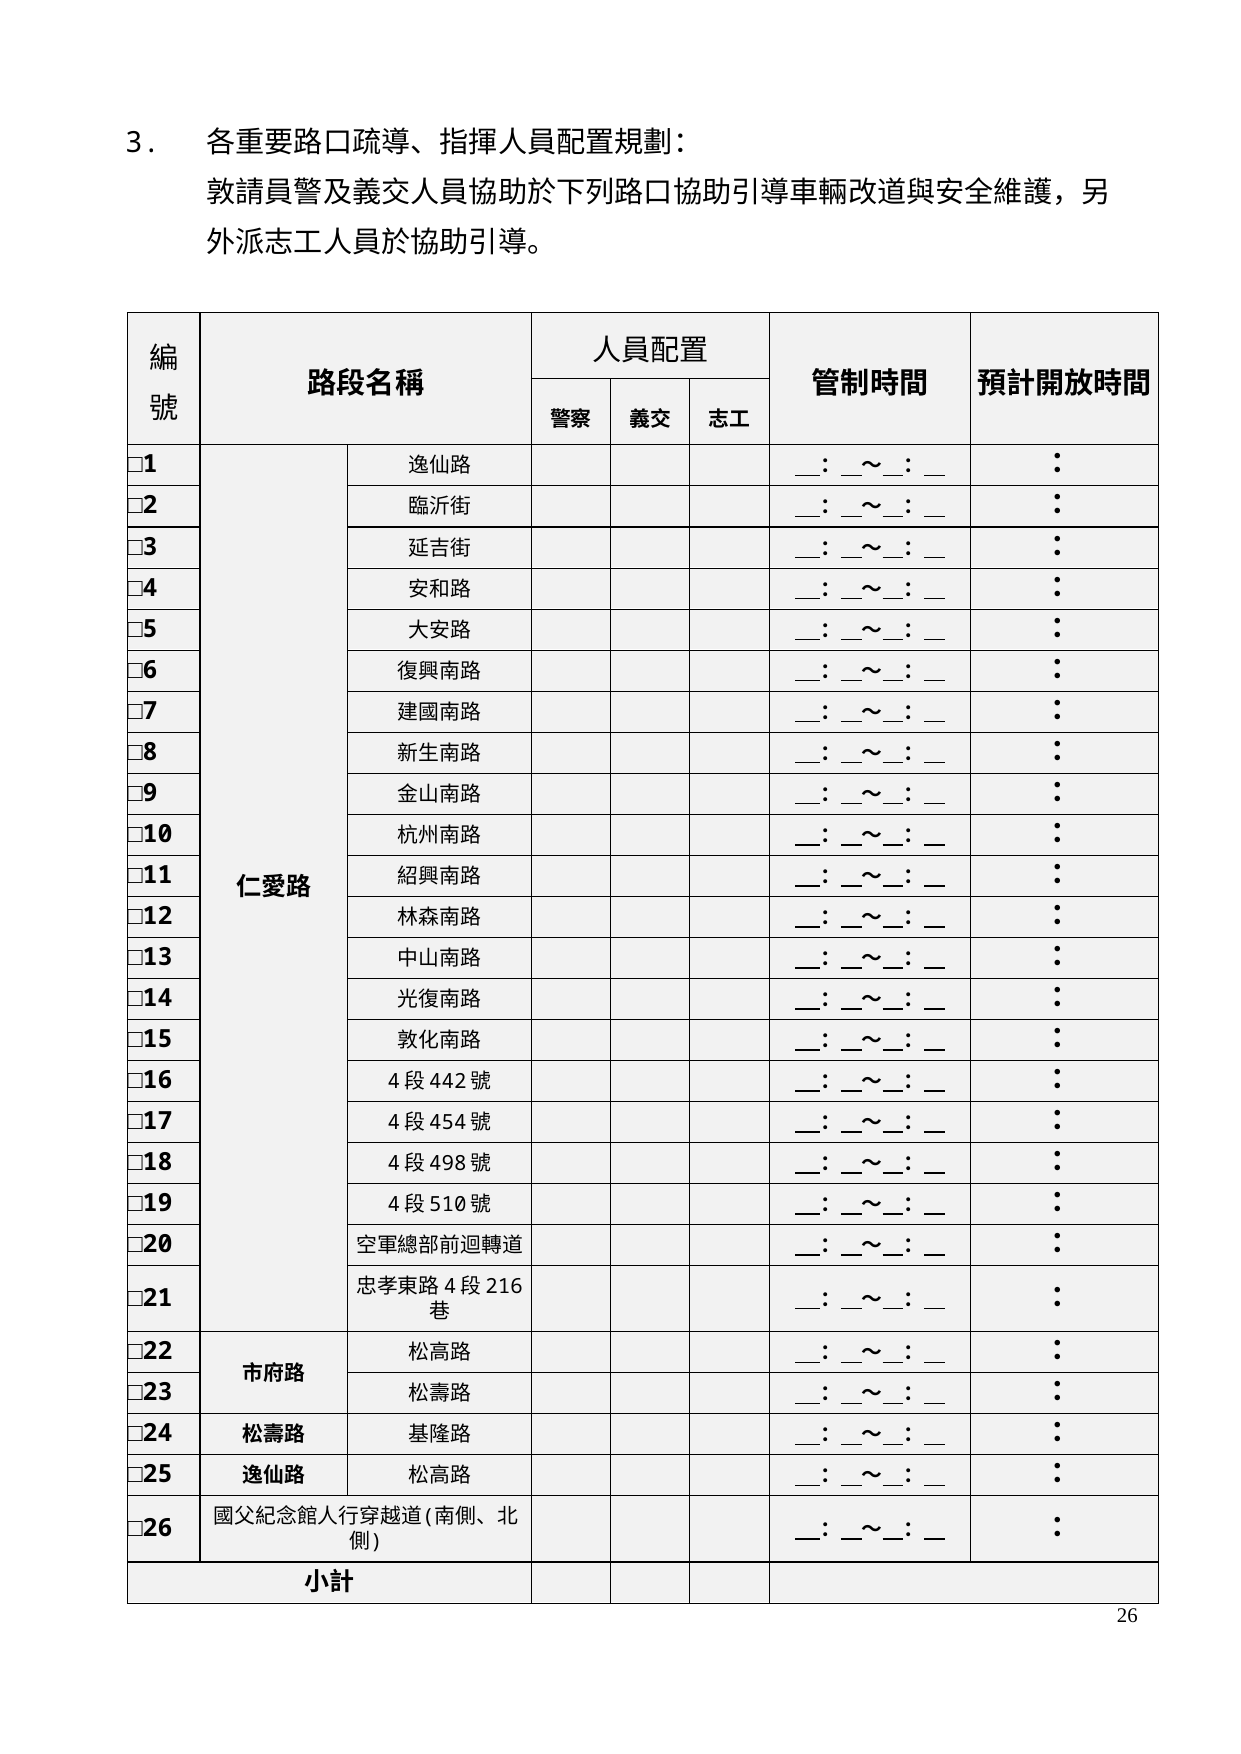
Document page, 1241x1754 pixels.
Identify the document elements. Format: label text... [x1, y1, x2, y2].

table_cell □4 [128, 569, 199, 608]
table_cell [611, 445, 689, 485]
table_cell [532, 897, 610, 937]
table_cell ： [971, 1414, 1158, 1454]
table_header 路段名稱 [201, 313, 531, 444]
table_cell □3 [128, 528, 199, 567]
table_cell [611, 1563, 689, 1602]
table_header 管制時間 [770, 313, 970, 444]
table_cell □25 [128, 1455, 199, 1495]
table_cell [611, 1102, 689, 1142]
table_cell □22 [128, 1332, 199, 1372]
table_cell □8 [128, 733, 199, 773]
table_cell [611, 979, 689, 1019]
table_cell [532, 486, 610, 526]
table_cell [611, 1061, 689, 1101]
table_cell 復興南路 [348, 651, 531, 691]
table_cell [690, 610, 769, 649]
table_cell ： ～ ： [770, 1266, 970, 1331]
table_cell ： [971, 815, 1158, 855]
table_cell [690, 733, 769, 773]
table_cell ： [971, 1020, 1158, 1060]
table_cell 建國南路 [348, 692, 531, 732]
table_cell 紹興南路 [348, 856, 531, 896]
table_cell [532, 1414, 610, 1454]
table_cell □23 [128, 1373, 199, 1413]
table_cell [532, 1225, 610, 1265]
table_cell ： ～ ： [770, 774, 970, 814]
table_cell 敦化南路 [348, 1020, 531, 1060]
table_cell [611, 938, 689, 978]
table_cell [690, 774, 769, 814]
table_cell [532, 1020, 610, 1060]
table_cell [611, 815, 689, 855]
table_cell 安和路 [348, 569, 531, 608]
table_cell ： [971, 1102, 1158, 1142]
table_cell ： [971, 569, 1158, 608]
table_cell [611, 651, 689, 691]
table_cell [532, 1373, 610, 1413]
table_cell ： ～ ： [770, 528, 970, 567]
table_cell ： ～ ： [770, 486, 970, 526]
table_cell [690, 1184, 769, 1224]
table_cell ： ～ ： [770, 897, 970, 937]
table_cell ： [971, 1266, 1158, 1331]
table_cell ： [971, 610, 1158, 649]
table_cell [532, 1455, 610, 1495]
table_cell [611, 733, 689, 773]
table_cell [690, 1020, 769, 1060]
table_cell [690, 486, 769, 526]
table_cell □17 [128, 1102, 199, 1142]
table_cell [611, 1143, 689, 1183]
table_cell 4段510號 [348, 1184, 531, 1224]
table_cell [532, 1061, 610, 1101]
table_cell [690, 1414, 769, 1454]
table_cell [532, 979, 610, 1019]
table_cell 市府路 [201, 1332, 347, 1413]
table_cell [690, 651, 769, 691]
table_cell 基隆路 [348, 1414, 531, 1454]
table_cell 松壽路 [348, 1373, 531, 1413]
table_cell □20 [128, 1225, 199, 1265]
table_cell [690, 856, 769, 896]
table_cell [532, 1266, 610, 1331]
table_cell [690, 897, 769, 937]
table_cell ： [971, 1225, 1158, 1265]
table_cell ： ～ ： [770, 815, 970, 855]
table_cell [532, 774, 610, 814]
table_cell ： ～ ： [770, 1102, 970, 1142]
table_cell □19 [128, 1184, 199, 1224]
table_cell □2 [128, 486, 199, 526]
table_cell [611, 1184, 689, 1224]
table_cell [611, 774, 689, 814]
table_cell [532, 856, 610, 896]
table_cell □1 [128, 445, 199, 485]
table_cell ： [971, 1332, 1158, 1372]
table_cell [611, 1455, 689, 1495]
table_cell □21 [128, 1266, 199, 1331]
table_cell [690, 938, 769, 978]
table_cell [690, 1143, 769, 1183]
table_cell ： [971, 692, 1158, 732]
table_cell ： ～ ： [770, 651, 970, 691]
table_cell ： ～ ： [770, 979, 970, 1019]
table_cell □15 [128, 1020, 199, 1060]
table_cell [532, 1332, 610, 1372]
table_cell [611, 897, 689, 937]
table_cell ： [971, 1496, 1158, 1561]
table_cell [690, 1332, 769, 1372]
table_cell [532, 1143, 610, 1183]
table_cell ： [971, 445, 1158, 485]
table_cell □5 [128, 610, 199, 649]
table_header 人員配置 [532, 313, 769, 378]
table_cell [532, 1102, 610, 1142]
table_cell [532, 651, 610, 691]
table_cell 杭州南路 [348, 815, 531, 855]
table_cell [611, 569, 689, 608]
table_cell [690, 1563, 769, 1602]
table_cell ： [971, 1184, 1158, 1224]
table_cell 松高路 [348, 1455, 531, 1495]
table_cell [611, 1414, 689, 1454]
table_cell 新生南路 [348, 733, 531, 773]
table_cell ： ～ ： [770, 1332, 970, 1372]
table_cell □24 [128, 1414, 199, 1454]
table_cell 延吉街 [348, 528, 531, 567]
table_cell ： ～ ： [770, 1143, 970, 1183]
table_header 預計開放時間 [971, 313, 1158, 444]
table_cell □12 [128, 897, 199, 937]
table_cell ： ～ ： [770, 1184, 970, 1224]
table_cell [770, 1563, 1158, 1602]
table_cell [690, 1266, 769, 1331]
table_cell ： ～ ： [770, 856, 970, 896]
table_cell ： [971, 1143, 1158, 1183]
table_cell [611, 486, 689, 526]
table_cell ： [971, 1455, 1158, 1495]
table_cell 4段454號 [348, 1102, 531, 1142]
table_cell 4段498號 [348, 1143, 531, 1183]
table_cell [690, 1061, 769, 1101]
table_cell □9 [128, 774, 199, 814]
table_cell [690, 1373, 769, 1413]
table_cell ： ～ ： [770, 733, 970, 773]
table_cell [690, 1225, 769, 1265]
table_cell 忠孝東路4段216巷 [348, 1266, 531, 1331]
table_cell [690, 979, 769, 1019]
table_cell 空軍總部前迴轉道 [348, 1225, 531, 1265]
table_cell [690, 1455, 769, 1495]
table_cell [611, 1332, 689, 1372]
table_cell [532, 1496, 610, 1561]
table_cell [532, 528, 610, 567]
table_cell [611, 1373, 689, 1413]
table_cell ： ～ ： [770, 1414, 970, 1454]
table_cell ： [971, 651, 1158, 691]
table_cell [611, 528, 689, 567]
table_cell ： ～ ： [770, 1496, 970, 1561]
table_cell 逸仙路 [201, 1455, 347, 1495]
table_cell ： [971, 979, 1158, 1019]
table_cell 4段442號 [348, 1061, 531, 1101]
table_cell 國父紀念館人行穿越道(南側、北側) [201, 1496, 531, 1561]
table_cell [611, 1266, 689, 1331]
table_cell [611, 1496, 689, 1561]
table_cell [611, 610, 689, 649]
table_cell ： ～ ： [770, 1225, 970, 1265]
table_cell 林森南路 [348, 897, 531, 937]
table_cell [532, 610, 610, 649]
list 各重要路口疏導、指揮人員配置規劃： 敦請員警及義交人員協助於下列路口協助引導車輛改道與安全維護，另外派志工人員於協助引導。 [125, 112, 1137, 262]
table_cell 松壽路 [201, 1414, 347, 1454]
table_cell ： ～ ： [770, 610, 970, 649]
table_cell 警察 [532, 379, 610, 444]
table_cell 光復南路 [348, 979, 531, 1019]
table_cell ： ～ ： [770, 445, 970, 485]
table_cell [690, 445, 769, 485]
table_cell 小計 [128, 1563, 531, 1602]
table_cell ： [971, 856, 1158, 896]
table_cell [532, 1184, 610, 1224]
table_cell 仁愛路 [201, 445, 347, 1331]
table_cell 義交 [611, 379, 689, 444]
table_cell [611, 1225, 689, 1265]
table_cell ： ～ ： [770, 569, 970, 608]
table_cell [611, 856, 689, 896]
table_cell ： [971, 1061, 1158, 1101]
table_cell [611, 692, 689, 732]
table_cell ： ～ ： [770, 692, 970, 732]
table_cell ： ～ ： [770, 1373, 970, 1413]
table_cell [532, 938, 610, 978]
table_cell [690, 528, 769, 567]
table_cell □6 [128, 651, 199, 691]
table_cell [532, 1563, 610, 1602]
table_cell □10 [128, 815, 199, 855]
table_cell □18 [128, 1143, 199, 1183]
table_cell ： [971, 774, 1158, 814]
table_cell [611, 1020, 689, 1060]
table_cell ： ～ ： [770, 1455, 970, 1495]
table_header 編號 [128, 313, 199, 444]
table_cell ： [971, 486, 1158, 526]
table_cell 大安路 [348, 610, 531, 649]
table_cell [690, 692, 769, 732]
table_cell □11 [128, 856, 199, 896]
table_cell □7 [128, 692, 199, 732]
table_cell 臨沂街 [348, 486, 531, 526]
table_cell [690, 815, 769, 855]
table_cell 金山南路 [348, 774, 531, 814]
table_cell [532, 569, 610, 608]
table_cell ： [971, 1373, 1158, 1413]
table_cell □26 [128, 1496, 199, 1561]
table_cell [532, 445, 610, 485]
table_cell [532, 815, 610, 855]
table_cell ： [971, 897, 1158, 937]
table_cell [690, 1496, 769, 1561]
table_cell [690, 569, 769, 608]
table_cell [690, 1102, 769, 1142]
table_cell □13 [128, 938, 199, 978]
table_cell 志工 [690, 379, 769, 444]
table_cell 逸仙路 [348, 445, 531, 485]
table_cell 中山南路 [348, 938, 531, 978]
table_cell [532, 733, 610, 773]
table_cell ： [971, 733, 1158, 773]
table_cell □14 [128, 979, 199, 1019]
table_cell ： [971, 528, 1158, 567]
table_cell ： ～ ： [770, 1061, 970, 1101]
table_cell □16 [128, 1061, 199, 1101]
table_cell 松高路 [348, 1332, 531, 1372]
table_cell [532, 692, 610, 732]
table_cell ： [971, 938, 1158, 978]
table_cell ： ～ ： [770, 938, 970, 978]
table_cell ： ～ ： [770, 1020, 970, 1060]
